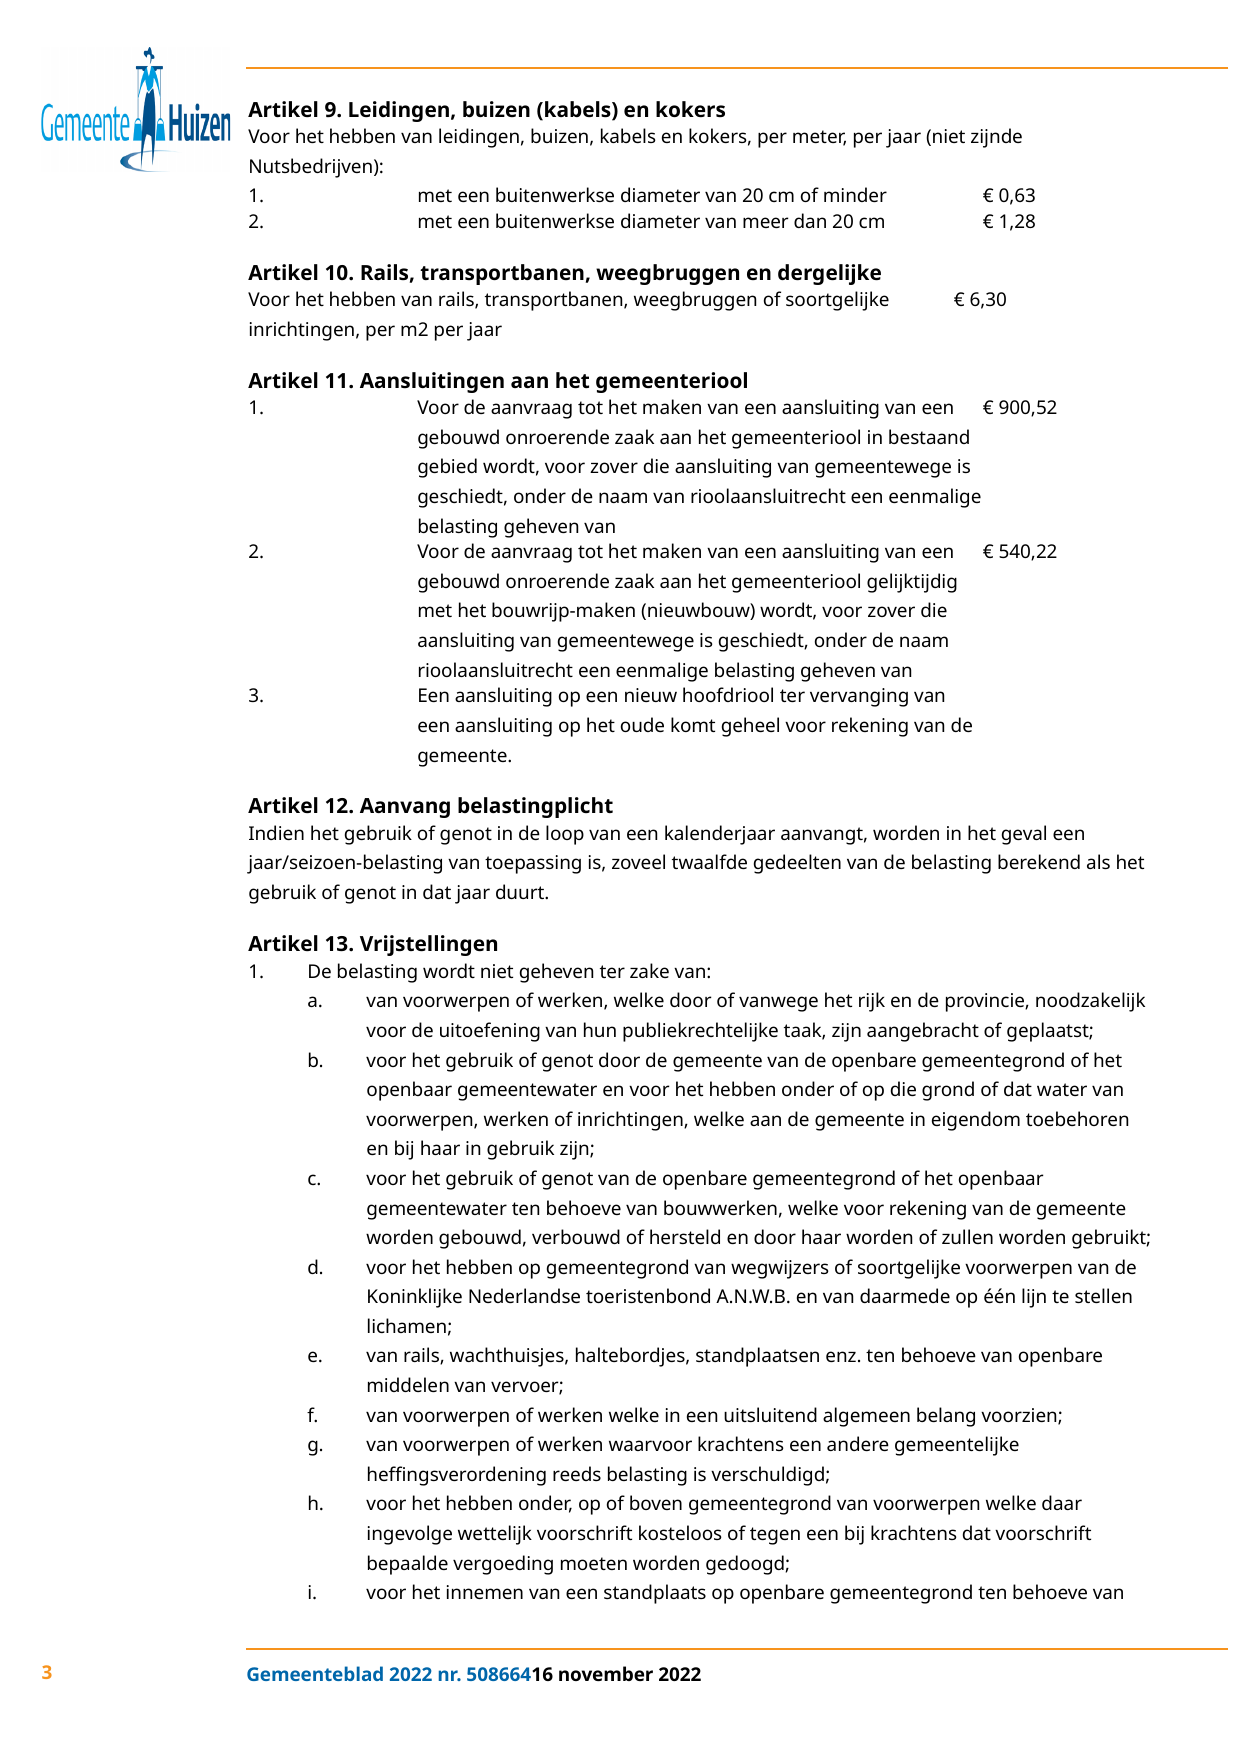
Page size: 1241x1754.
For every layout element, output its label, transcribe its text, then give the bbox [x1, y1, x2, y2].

list van voorwerpen of werken welke in een uitsluitend algemeen belang voorzien; [307, 1402, 1152, 1427]
list van rails, wachthuisjes, haltebordjes, standplaatsen enz. ten behoeve van openbare middelen van vervoer; [307, 1343, 1152, 1398]
list voor het hebben onder, op of boven gemeentegrond van voorwerpen welke daar ingevolge wettelijk voorschrift kosteloos of tegen een bij krachtens dat voorschrift bepaalde vergoeding moeten worden gedoogd; [307, 1491, 1152, 1575]
table_header € 6,30 [954, 287, 1152, 342]
table_cell Voor de aanvraag tot het maken van een aansluiting van een gebouwd onroerende zaak aan het gemeenteriool gelijktijdig met het bouwrijp-maken (nieuwbouw) wordt, voor zover die aansluiting van gemeentewege is geschiedt, onder de naam rioolaansluitrecht een eenmalige belasting geheven van [417, 539, 983, 683]
table_cell Een aansluiting op een nieuw hoofdriool ter vervanging van een aansluiting op het oude komt geheel voor rekening van de gemeente. [417, 683, 983, 767]
list voor het gebruik of genot door de gemeente van de openbare gemeentegrond of het openbaar gemeentewater en voor het hebben onder of op die grond of dat water van voorwerpen, werken of inrichtingen, welke aan de gemeente in eigendom toebehoren en bij haar in gebruik zijn; [307, 1047, 1152, 1161]
table_cell 3. [248, 683, 417, 767]
list voor het hebben op gemeentegrond van wegwijzers of soortgelijke voorwerpen van de Koninklijke Nederlandse toeristenbond A.N.W.B. en van daarmede op één lijn te stellen lichamen; [307, 1254, 1152, 1339]
picture [41, 47, 231, 172]
table_header Voor de aanvraag tot het maken van een aansluiting van een gebouwd onroerende zaak aan het gemeenteriool in bestaand gebied wordt, voor zover die aansluiting van gemeentewege is geschiedt, onder de naam van rioolaansluitrecht een eenmalige belasting geheven van [417, 395, 983, 538]
table_cell met een buitenwerkse diameter van meer dan 20 cm [417, 208, 983, 234]
table_header € 900,52 [983, 395, 1152, 538]
text Voor het hebben van leidingen, buizen, kabels en kokers, per meter, per jaar (niet zijnde Nutsbedrijven): [248, 123, 1152, 178]
table_header met een buitenwerkse diameter van 20 cm of minder [417, 183, 983, 208]
text Indien het gebruik of genot in de loop van een kalenderjaar aanvangt, worden in het geval een jaar/seizoen-belasting van toepassing is, zoveel twaalfde gedeelten van de belasting berekend als het gebruik of genot in dat jaar duurt. [248, 820, 1152, 905]
table_cell € 1,28 [983, 208, 1152, 234]
text Artikel 13. Vrijstellingen [248, 929, 1152, 958]
text Artikel 9. Leidingen, buizen (kabels) en kokers [248, 95, 1152, 123]
table_cell 2. [248, 208, 417, 234]
list van voorwerpen of werken waarvoor krachtens een andere gemeentelijke heffingsverordening reeds belasting is verschuldigd; [307, 1431, 1152, 1487]
text Artikel 11. Aansluitingen aan het gemeenteriool [248, 366, 1152, 394]
list voor het gebruik of genot van de openbare gemeentegrond of het openbaar gemeentewater ten behoeve van bouwwerken, welke voor rekening van de gemeente worden gebouwd, verbouwd of hersteld en door haar worden of zullen worden gebruikt; [307, 1165, 1152, 1250]
list voor het innemen van een standplaats op openbare gemeentegrond ten behoeve van [307, 1579, 1152, 1605]
text Artikel 10. Rails, transportbanen, weegbruggen en dergelijke [248, 258, 1152, 286]
table_cell € 540,22 [983, 539, 1152, 683]
table_cell [983, 683, 1152, 767]
table_header € 0,63 [983, 183, 1152, 208]
table_header 1. [248, 183, 417, 208]
table_header Voor het hebben van rails, transportbanen, weegbruggen of soortgelijke inrichtingen, per m2 per jaar [248, 287, 954, 342]
list van voorwerpen of werken, welke door of vanwege het rijk en de provincie, noodzakelijk voor de uitoefening van hun publiekrechtelijke taak, zijn aangebracht of geplaatst; [307, 988, 1152, 1043]
list De belasting wordt niet geheven ter zake van: [248, 958, 1152, 984]
table_cell 2. [248, 539, 417, 683]
text Artikel 12. Aanvang belastingplicht [248, 792, 1152, 820]
table_header 1. [248, 395, 417, 538]
